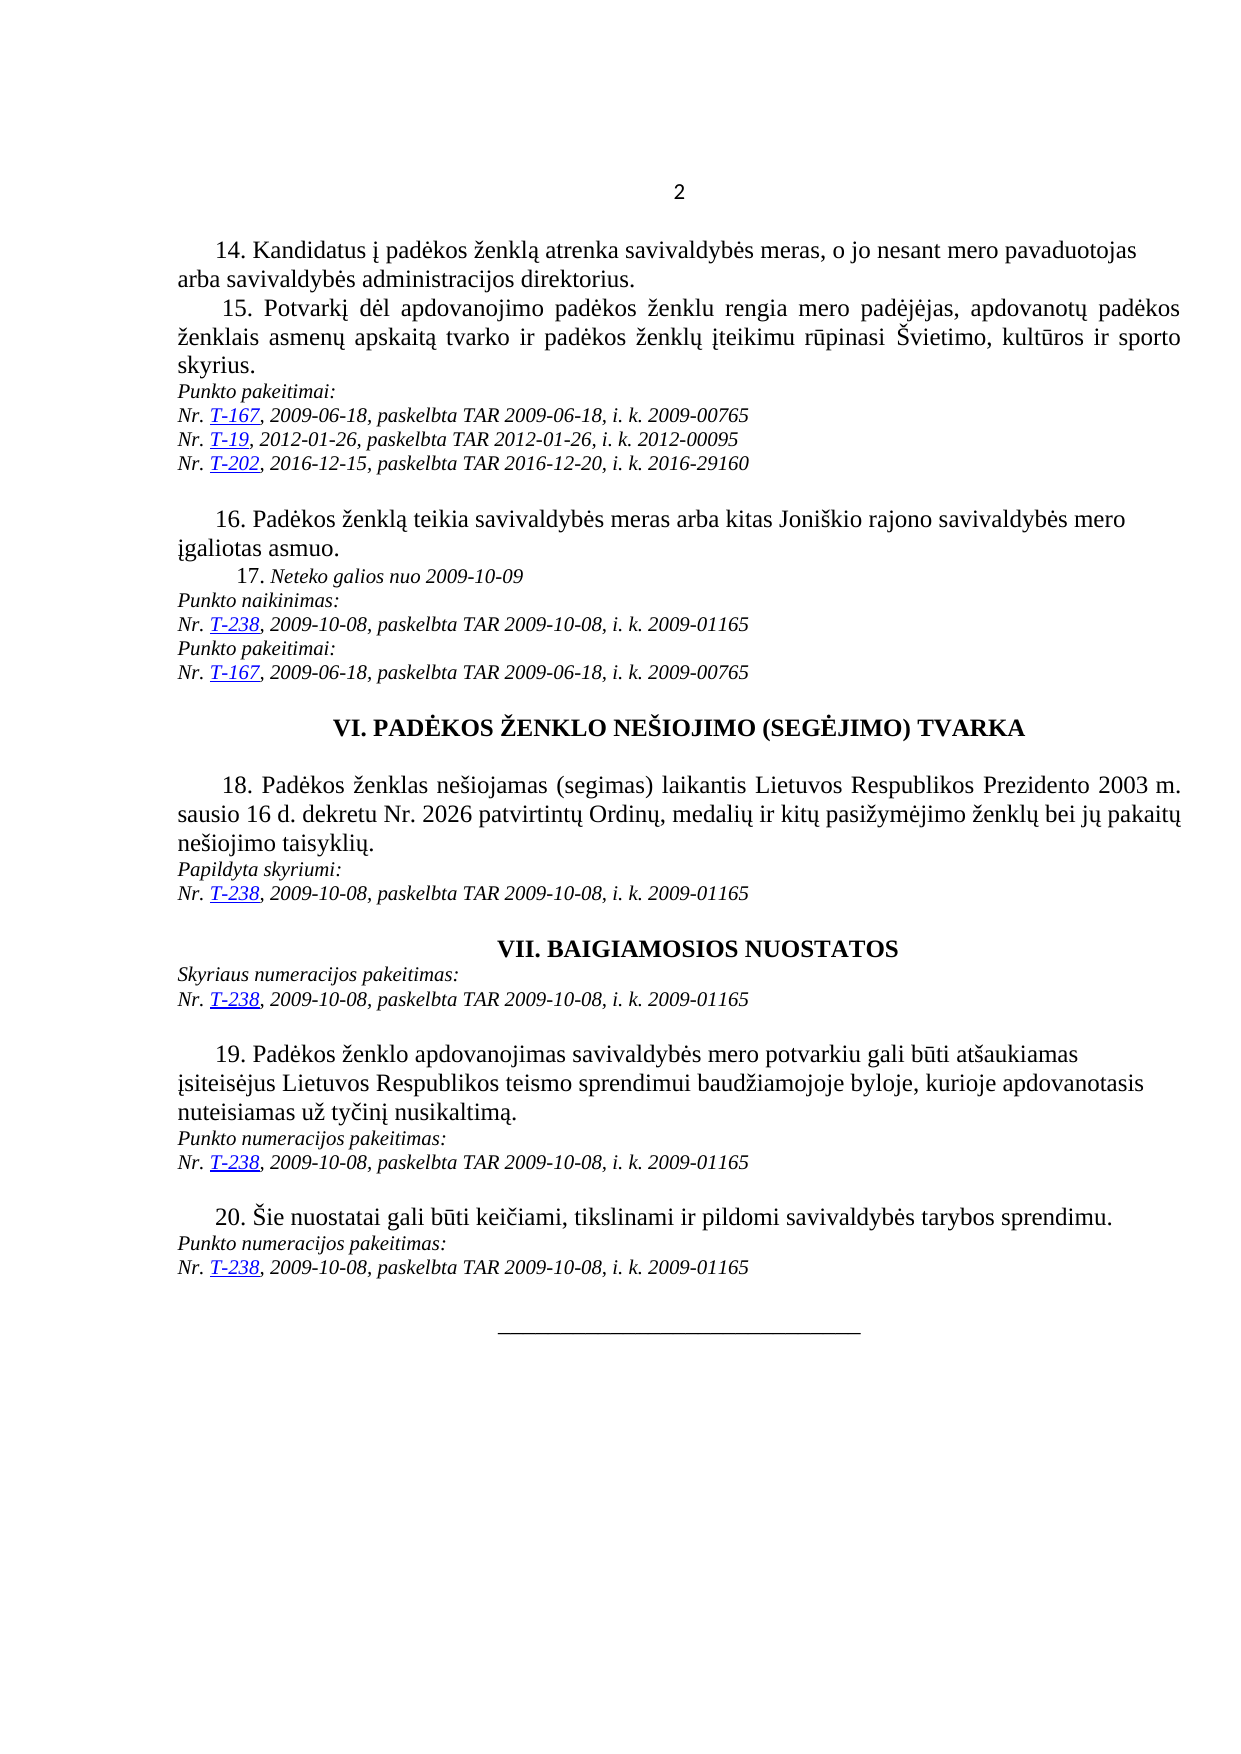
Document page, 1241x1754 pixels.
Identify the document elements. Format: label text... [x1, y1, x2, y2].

text Nr. T-167, 2009-06-18, paskelbta TAR 2009-06-18, i. k. 2009-00765 [177, 403, 1181, 427]
text Nr. T-238, 2009-10-08, paskelbta TAR 2009-10-08, i. k. 2009-01165 [177, 986, 1181, 1011]
text Papildyta skyriumi: [177, 857, 1181, 881]
text 20. Šie nuostatai gali būti keičiami, tikslinami ir pildomi savivaldybės tarybos sprendimu. [177, 1202, 1181, 1231]
text VI. PADĖKOS ŽENKLO NEŠIOJIMO (SEGĖJIMO) TVARKA [177, 713, 1181, 742]
text Punkto pakeitimai: [177, 636, 1181, 660]
text 16. Padėkos ženklą teikia savivaldybės meras arba kitas Joniškio rajono savivaldybės mero įgaliotas asmuo. [177, 504, 1181, 562]
text 15. Potvarkį dėl apdovanojimo padėkos ženklu rengia mero padėjėjas, apdovanotų padėkos ženklais asmenų apskaitą tvarko ir padėkos ženklų įteikimu rūpinasi Švietimo, kultūros ir sporto skyrius. [177, 293, 1181, 379]
text _____________________________ [177, 1308, 1181, 1337]
text Punkto pakeitimai: [177, 379, 1181, 403]
text Punkto numeracijos pakeitimas: [177, 1126, 1181, 1149]
text 18. Padėkos ženklas nešiojamas (segimas) laikantis Lietuvos Respublikos Prezidento 2003 m. sausio 16 d. dekretu Nr. 2026 patvirtintų Ordinų, medalių ir kitų pasižymėjimo ženklų bei jų pakaitų nešiojimo taisyklių. [177, 771, 1181, 857]
text Punkto naikinimas: [177, 588, 1181, 612]
text Nr. T-238, 2009-10-08, paskelbta TAR 2009-10-08, i. k. 2009-01165 [177, 1149, 1181, 1174]
text Nr. T-202, 2016-12-15, paskelbta TAR 2016-12-20, i. k. 2016-29160 [177, 451, 1181, 475]
text 14. Kandidatus į padėkos ženklą atrenka savivaldybės meras, o jo nesant mero pavaduotojas arba savivaldybės administracijos direktorius. [177, 235, 1181, 293]
text 19. Padėkos ženklo apdovanojimas savivaldybės mero potvarkiu gali būti atšaukiamas įsiteisėjus Lietuvos Respublikos teismo sprendimui baudžiamojoje byloje, kurioje apdovanotasis nuteisiamas už tyčinį nusikaltimą. [177, 1039, 1181, 1126]
text VII. BAIGIAMOSIOS NUOSTATOS [215, 934, 1181, 962]
text Skyriaus numeracijos pakeitimas: [177, 962, 1181, 986]
text Nr. T-238, 2009-10-08, paskelbta TAR 2009-10-08, i. k. 2009-01165 [177, 881, 1181, 905]
text Nr. T-19, 2012-01-26, paskelbta TAR 2012-01-26, i. k. 2012-00095 [177, 427, 1181, 451]
text 17. Neteko galios nuo 2009-10-09 [177, 562, 1181, 588]
text Nr. T-238, 2009-10-08, paskelbta TAR 2009-10-08, i. k. 2009-01165 [177, 612, 1181, 636]
text Nr. T-167, 2009-06-18, paskelbta TAR 2009-06-18, i. k. 2009-00765 [177, 660, 1181, 684]
text Punkto numeracijos pakeitimas: [177, 1231, 1181, 1255]
text Nr. T-238, 2009-10-08, paskelbta TAR 2009-10-08, i. k. 2009-01165 [177, 1255, 1181, 1279]
